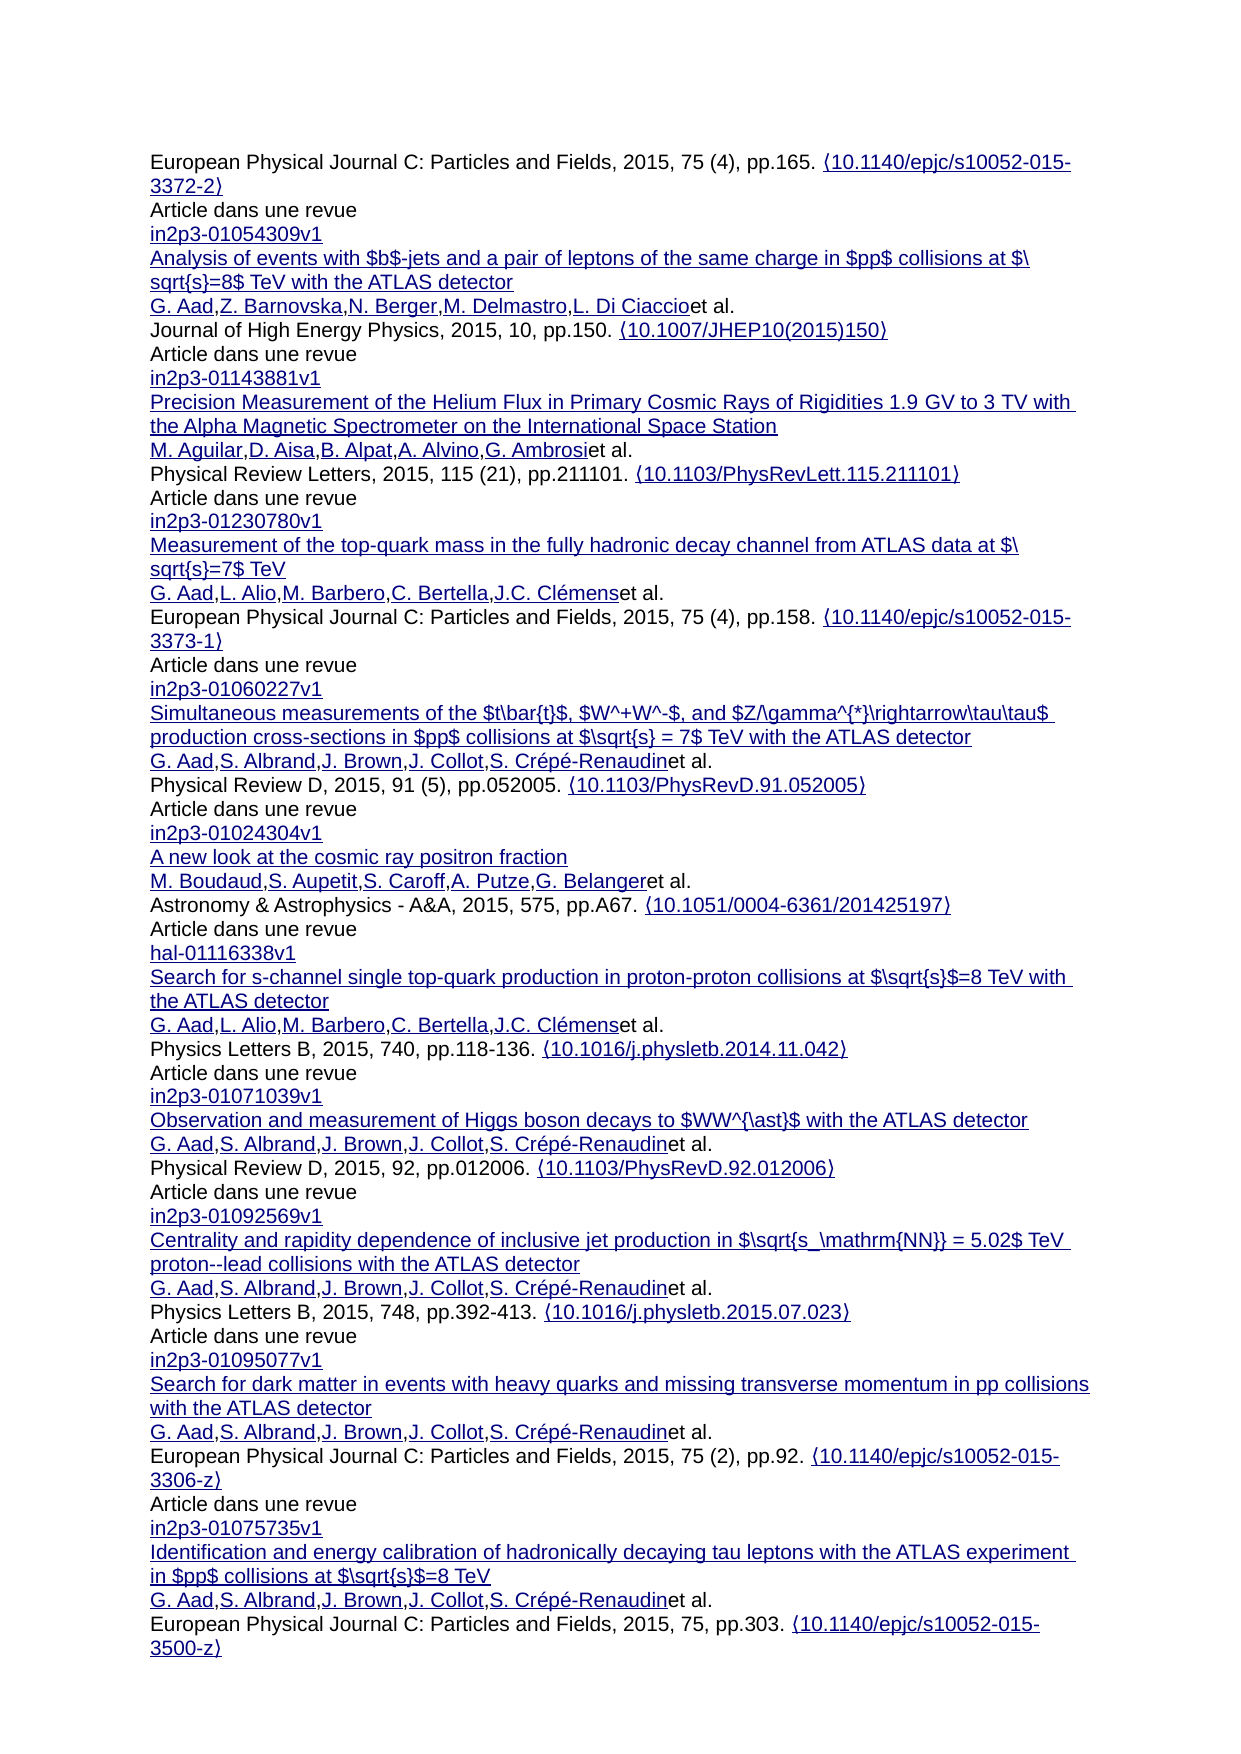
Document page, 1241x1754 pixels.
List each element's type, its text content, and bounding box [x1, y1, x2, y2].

table_cell European Physical Journal C: Particles and Fields, 2015, 75 (4), pp.165. ⟨10.1140/epjc/s10052-015-3372-2⟩ Article dans une revue in2p3-01054309v1 [150, 150, 1090, 246]
table_cell Observation and measurement of Higgs boson decays to $WW^{\ast}$ with the ATLAS detector G. Aad,S. Albrand,J. Brown,J. Collot,S. Crépé-Renaudinet al. Physical Review D, 2015, 92, pp.012006. ⟨10.1103/PhysRevD.92.012006⟩ Article dans une revue in2p3-01092569v1 [150, 1108, 1090, 1228]
table_cell Analysis of events with $b$-jets and a pair of leptons of the same charge in $pp$ collisions at $\sqrt{s}=8$ TeV with the ATLAS detector G. Aad,Z. Barnovska,N. Berger,M. Delmastro,L. Di Ciaccioet al. Journal of High Energy Physics, 2015, 10, pp.150. ⟨10.1007/JHEP10(2015)150⟩ Article dans une revue in2p3-01143881v1 [150, 246, 1090, 389]
table_cell Simultaneous measurements of the $t\bar{t}$, $W^+W^-$, and $Z/\gamma^{*}\rightarrow\tau\tau$ production cross-sections in $pp$ collisions at $\sqrt{s} = 7$ TeV with the ATLAS detector G. Aad,S. Albrand,J. Brown,J. Collot,S. Crépé-Renaudinet al. Physical Review D, 2015, 91 (5), pp.052005. ⟨10.1103/PhysRevD.91.052005⟩ Article dans une revue in2p3-01024304v1 [150, 701, 1090, 845]
table_cell Identification and energy calibration of hadronically decaying tau leptons with the ATLAS experiment in $pp$ collisions at $\sqrt{s}$=8 TeV G. Aad,S. Albrand,J. Brown,J. Collot,S. Crépé-Renaudinet al. European Physical Journal C: Particles and Fields, 2015, 75, pp.303. ⟨10.1140/epjc/s10052-015-3500-z⟩ [150, 1540, 1090, 1659]
table_cell Search for dark matter in events with heavy quarks and missing transverse momentum in pp collisions [150, 1372, 1090, 1393]
table_cell Search for s-channel single top-quark production in proton-proton collisions at $\sqrt{s}$=8 TeV with the ATLAS detector G. Aad,L. Alio,M. Barbero,C. Bertella,J.C. Clémenset al. Physics Letters B, 2015, 740, pp.118-136. ⟨10.1016/j.physletb.2014.11.042⟩ Article dans une revue in2p3-01071039v1 [150, 965, 1090, 1108]
table_cell Centrality and rapidity dependence of inclusive jet production in $\sqrt{s_\mathrm{NN}} = 5.02$ TeV proton--lead collisions with the ATLAS detector G. Aad,S. Albrand,J. Brown,J. Collot,S. Crépé-Renaudinet al. Physics Letters B, 2015, 748, pp.392-413. ⟨10.1016/j.physletb.2015.07.023⟩ Article dans une revue in2p3-01095077v1 [150, 1228, 1090, 1372]
table_cell with the ATLAS detector G. Aad,S. Albrand,J. Brown,J. Collot,S. Crépé-Renaudinet al. European Physical Journal C: Particles and Fields, 2015, 75 (2), pp.92. ⟨10.1140/epjc/s10052-015-3306-z⟩ Article dans une revue in2p3-01075735v1 [150, 1394, 1090, 1539]
table_cell Precision Measurement of the Helium Flux in Primary Cosmic Rays of Rigidities 1.9 GV to 3 TV with the Alpha Magnetic Spectrometer on the International Space Station M. Aguilar,D. Aisa,B. Alpat,A. Alvino,G. Ambrosiet al. Physical Review Letters, 2015, 115 (21), pp.211101. ⟨10.1103/PhysRevLett.115.211101⟩ Article dans une revue in2p3-01230780v1 [150, 390, 1090, 533]
table_cell Measurement of the top-quark mass in the fully hadronic decay channel from ATLAS data at $\sqrt{s}=7$ TeV G. Aad,L. Alio,M. Barbero,C. Bertella,J.C. Clémenset al. European Physical Journal C: Particles and Fields, 2015, 75 (4), pp.158. ⟨10.1140/epjc/s10052-015-3373-1⟩ Article dans une revue in2p3-01060227v1 [150, 533, 1090, 701]
table_cell A new look at the cosmic ray positron fraction M. Boudaud,S. Aupetit,S. Caroff,A. Putze,G. Belangeret al. Astronomy & Astrophysics - A&A, 2015, 575, pp.A67. ⟨10.1051/0004-6361/201425197⟩ Article dans une revue hal-01116338v1 [150, 845, 1090, 964]
